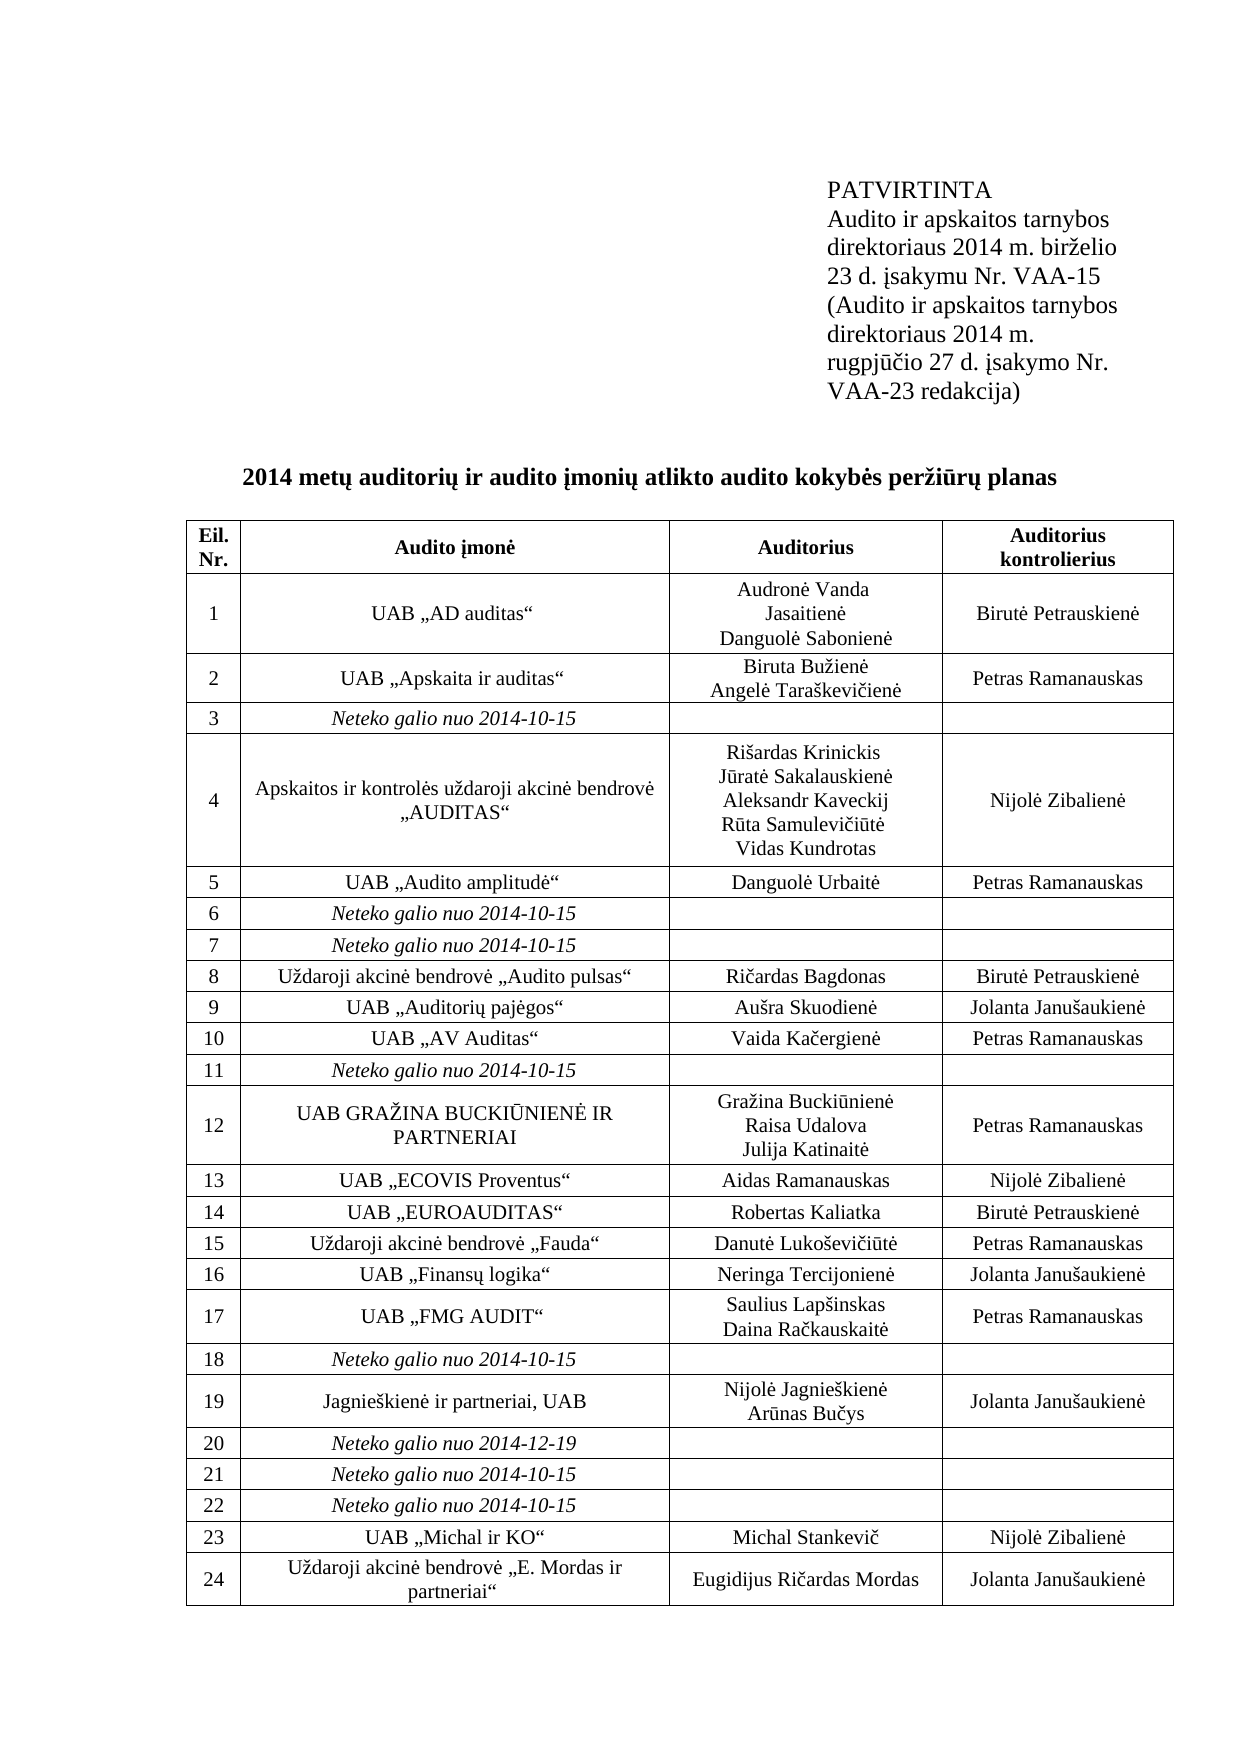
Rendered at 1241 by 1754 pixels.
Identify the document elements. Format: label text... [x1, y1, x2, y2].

table_cell 13 [187, 1165, 240, 1196]
table_cell Jolanta Janušaukienė [943, 1259, 1173, 1289]
table_cell 5 [187, 867, 240, 897]
table_cell Neteko galio nuo 2014-10-15 [241, 930, 669, 960]
table_cell Petras Ramanauskas [943, 1086, 1173, 1164]
table_cell Uždaroji akcinė bendrovė „E. Mordas ir partneriai“ [241, 1553, 669, 1605]
table_cell UAB „FMG AUDIT“ [241, 1290, 669, 1342]
table_cell Jolanta Janušaukienė [943, 1553, 1173, 1605]
table_cell Nijolė Zibalienė [943, 734, 1173, 866]
table_cell UAB „AD auditas“ [241, 574, 669, 653]
table_cell Birutė Petrauskienė [943, 574, 1173, 653]
table_cell 6 [187, 898, 240, 928]
table_cell Jagnieškienė ir partneriai, UAB [241, 1375, 669, 1427]
table_cell [943, 1428, 1173, 1458]
table_cell [943, 1055, 1173, 1085]
table_cell Neteko galio nuo 2014-10-15 [241, 1490, 669, 1521]
table_cell 3 [187, 703, 240, 733]
table_cell Rišardas Krinickis Jūratė Sakalauskienė Aleksandr Kaveckij Rūta Samulevičiūtė Vidas Kundrotas [670, 734, 942, 866]
table_header Auditorius kontrolierius [943, 521, 1173, 573]
table_cell Nijolė Zibalienė [943, 1165, 1173, 1196]
table_cell 21 [187, 1459, 240, 1489]
table_cell Audronė Vanda Jasaitienė Danguolė Sabonienė [670, 574, 942, 653]
table_cell [670, 703, 942, 733]
text 2014 metų auditorių ir audito įmonių atlikto audito kokybės peržiūrų planas [177, 462, 1122, 491]
table_cell 18 [187, 1344, 240, 1374]
table_cell Neteko galio nuo 2014-10-15 [241, 898, 669, 928]
table_cell [670, 1055, 942, 1085]
table_cell 19 [187, 1375, 240, 1427]
table_header Audito įmonė [241, 521, 669, 573]
table_cell Neteko galio nuo 2014-10-15 [241, 1344, 669, 1374]
table_cell 8 [187, 961, 240, 991]
table_cell UAB „Finansų logika“ [241, 1259, 669, 1289]
table_cell Petras Ramanauskas [943, 654, 1173, 702]
table_cell 14 [187, 1197, 240, 1227]
table_header Auditorius [670, 521, 942, 573]
table_cell 11 [187, 1055, 240, 1085]
table_cell 9 [187, 992, 240, 1022]
table_cell Jolanta Janušaukienė [943, 992, 1173, 1022]
table_cell UAB „Audito amplitudė“ [241, 867, 669, 897]
table_cell [943, 930, 1173, 960]
table_cell Petras Ramanauskas [943, 1290, 1173, 1342]
table_cell Uždaroji akcinė bendrovė „Fauda“ [241, 1228, 669, 1258]
table_cell Robertas Kaliatka [670, 1197, 942, 1227]
table_cell UAB „EUROAUDITAS“ [241, 1197, 669, 1227]
table_cell 2 [187, 654, 240, 702]
table_cell 22 [187, 1490, 240, 1521]
table_cell Petras Ramanauskas [943, 1023, 1173, 1053]
table_cell 16 [187, 1259, 240, 1289]
table_cell Neteko galio nuo 2014-12-19 [241, 1428, 669, 1458]
table_cell [943, 1344, 1173, 1374]
table_cell Aušra Skuodienė [670, 992, 942, 1022]
text (Audito ir apskaitos tarnybos direktoriaus 2014 m. rugpjūčio 27 d. įsakymo Nr. VAA-23 redakcija) [827, 290, 1122, 405]
table_cell Biruta Bužienė Angelė Taraškevičienė [670, 654, 942, 702]
table_cell Neringa Tercijonienė [670, 1259, 942, 1289]
table_cell Birutė Petrauskienė [943, 961, 1173, 991]
table_cell 24 [187, 1553, 240, 1605]
table_cell [943, 1490, 1173, 1521]
table_cell [670, 898, 942, 928]
table_cell [670, 1428, 942, 1458]
table_cell [670, 1344, 942, 1374]
table_cell Petras Ramanauskas [943, 1228, 1173, 1258]
table_cell Nijolė Jagnieškienė Arūnas Bučys [670, 1375, 942, 1427]
table_cell UAB „ECOVIS Proventus“ [241, 1165, 669, 1196]
table_cell UAB „Apskaita ir auditas“ [241, 654, 669, 702]
table_cell Birutė Petrauskienė [943, 1197, 1173, 1227]
table_cell Uždaroji akcinė bendrovė „Audito pulsas“ [241, 961, 669, 991]
table_cell 20 [187, 1428, 240, 1458]
table_cell Michal Stankevič [670, 1522, 942, 1552]
table_cell 23 [187, 1522, 240, 1552]
table_header Eil. Nr. [187, 521, 240, 573]
table_cell [670, 1490, 942, 1521]
table_cell [943, 898, 1173, 928]
table_cell UAB „Auditorių pajėgos“ [241, 992, 669, 1022]
table_cell 17 [187, 1290, 240, 1342]
table_cell Saulius Lapšinskas Daina Račkauskaitė [670, 1290, 942, 1342]
table_cell Nijolė Zibalienė [943, 1522, 1173, 1552]
table_cell Apskaitos ir kontrolės uždaroji akcinė bendrovė „AUDITAS“ [241, 734, 669, 866]
text PATVIRTINTA Audito ir apskaitos tarnybos direktoriaus 2014 m. birželio 23 d. įsakymu Nr. VAA-15 [827, 175, 1122, 290]
table_cell 15 [187, 1228, 240, 1258]
table_cell 10 [187, 1023, 240, 1053]
table_cell Aidas Ramanauskas [670, 1165, 942, 1196]
table_cell Danguolė Urbaitė [670, 867, 942, 897]
table_cell [670, 930, 942, 960]
table_cell Neteko galio nuo 2014-10-15 [241, 1459, 669, 1489]
table_cell Gražina Buckiūnienė Raisa Udalova Julija Katinaitė [670, 1086, 942, 1164]
table_cell 12 [187, 1086, 240, 1164]
table_cell [943, 1459, 1173, 1489]
table_cell Neteko galio nuo 2014-10-15 [241, 703, 669, 733]
table_cell Vaida Kačergienė [670, 1023, 942, 1053]
table_cell UAB „AV Auditas“ [241, 1023, 669, 1053]
table_cell UAB GRAŽINA BUCKIŪNIENĖ IR PARTNERIAI [241, 1086, 669, 1164]
table_cell [670, 1459, 942, 1489]
table_cell 1 [187, 574, 240, 653]
table_cell [943, 703, 1173, 733]
table_cell UAB „Michal ir KO“ [241, 1522, 669, 1552]
table_cell Petras Ramanauskas [943, 867, 1173, 897]
table_cell 4 [187, 734, 240, 866]
table_cell Eugidijus Ričardas Mordas [670, 1553, 942, 1605]
table_cell Ričardas Bagdonas [670, 961, 942, 991]
table_cell Danutė Lukoševičiūtė [670, 1228, 942, 1258]
table_cell Neteko galio nuo 2014-10-15 [241, 1055, 669, 1085]
table_cell 7 [187, 930, 240, 960]
table_cell Jolanta Janušaukienė [943, 1375, 1173, 1427]
